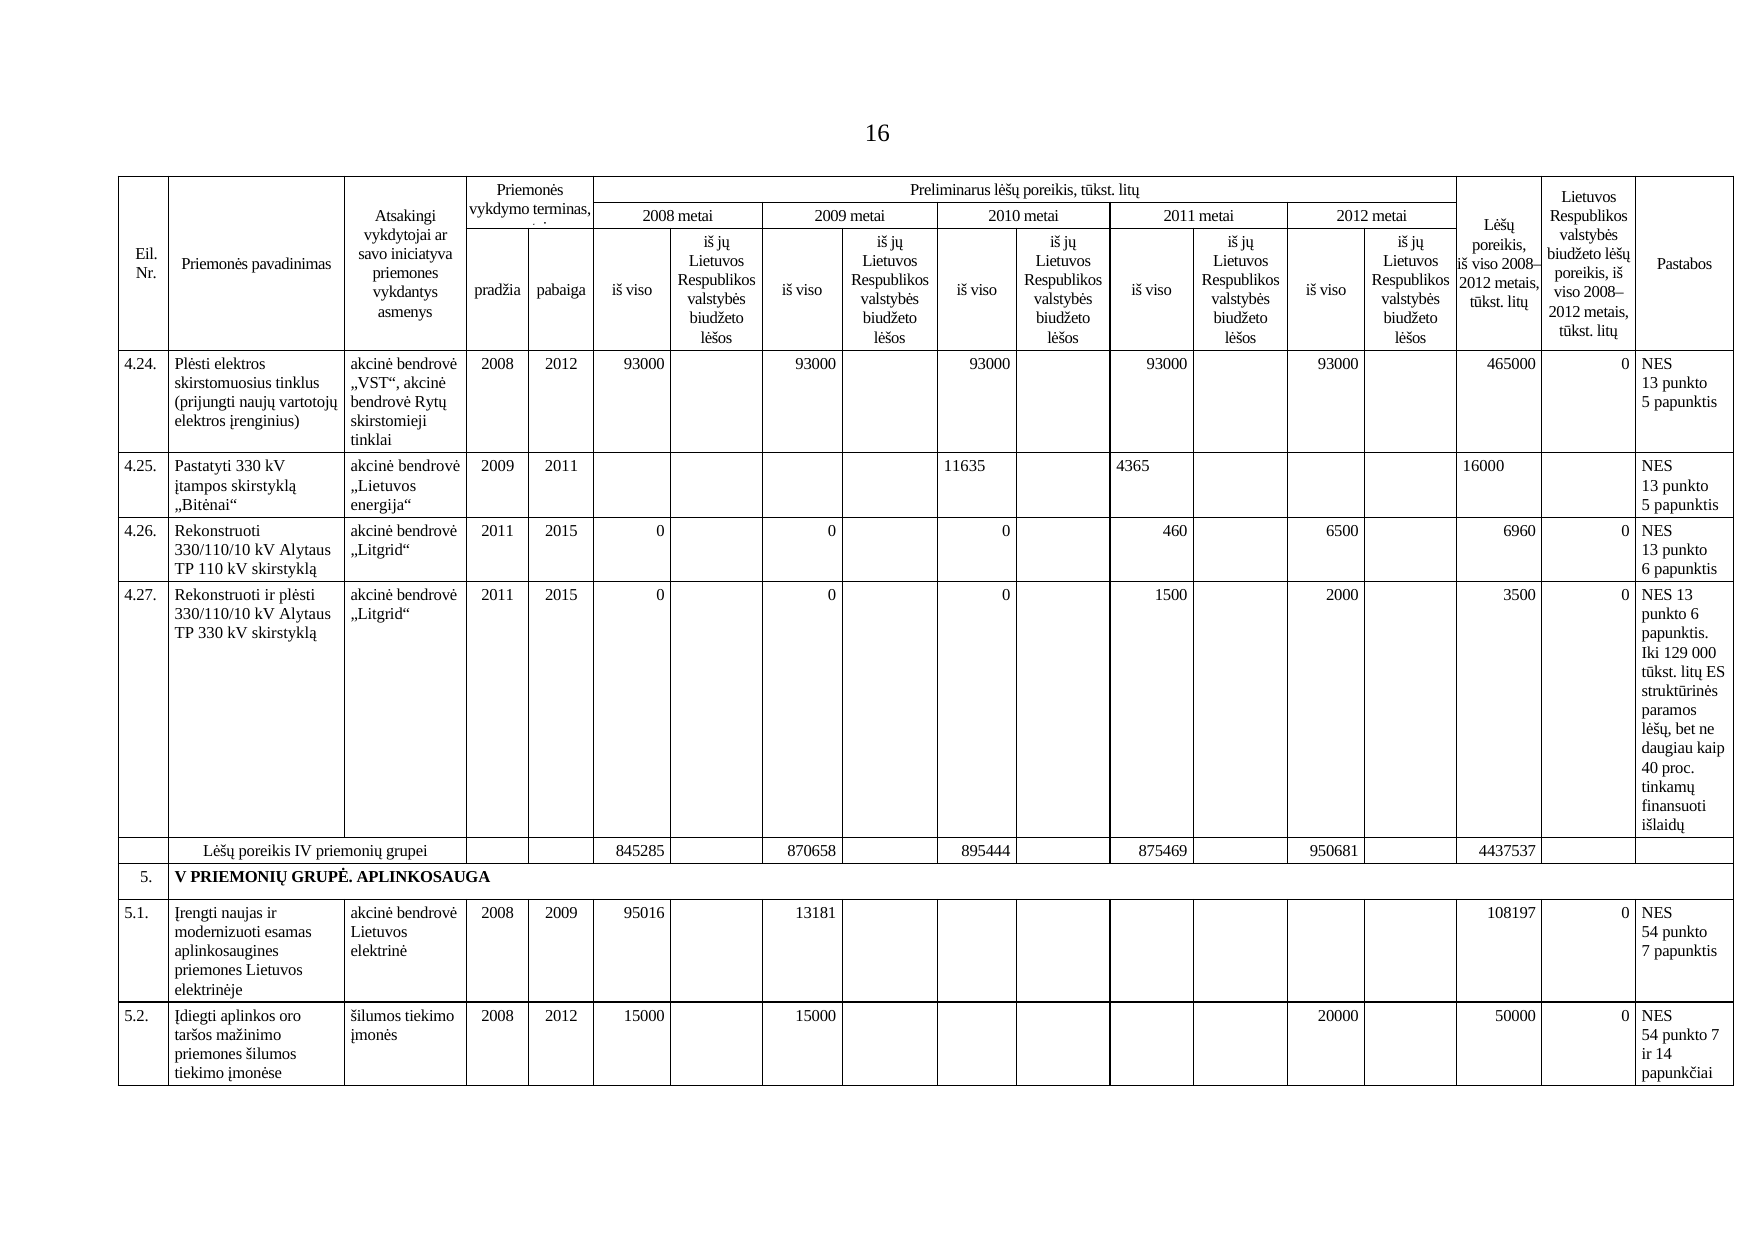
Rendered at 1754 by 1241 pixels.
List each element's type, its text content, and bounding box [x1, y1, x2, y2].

table_cell [671, 838, 762, 863]
table_cell [843, 518, 937, 581]
table_cell iš viso [1111, 229, 1193, 349]
table_cell 0 [938, 518, 1016, 581]
table_cell 2000 [1288, 582, 1364, 837]
table_cell [763, 453, 842, 517]
table_cell [1734, 899, 1754, 1001]
table_cell [1734, 228, 1754, 349]
table_cell 15000 [763, 1003, 842, 1085]
table_cell iš viso [594, 229, 670, 349]
table_cell 50000 [1457, 1003, 1541, 1085]
table_cell 0 [1542, 1003, 1635, 1085]
table_cell [1017, 582, 1109, 837]
table_cell 93000 [763, 351, 842, 452]
table_cell 5. [119, 864, 168, 899]
table_cell 2008 [467, 351, 528, 452]
table_cell [1017, 900, 1109, 1001]
table_cell [671, 900, 762, 1001]
table_cell 465000 [1457, 351, 1541, 452]
table_cell [1194, 838, 1287, 863]
table_cell 2011 [529, 453, 593, 517]
table_cell Lėšų poreikis IV priemonių grupei [169, 838, 466, 863]
table_cell Rekonstruoti 330/110/10 kV Alytaus TP 110 kV skirstyklą [169, 518, 344, 581]
table_cell [1017, 351, 1109, 452]
table_cell [1194, 900, 1287, 1001]
table_cell [1636, 838, 1733, 863]
table_cell [1734, 837, 1754, 863]
table_cell [1194, 351, 1287, 452]
table_cell 4.26. [119, 518, 168, 581]
table_cell šilumos tiekimo įmonės [345, 1003, 466, 1085]
table_header Atsakingi vykdytojai ar savo iniciatyva priemones vykdantys asmenys [345, 177, 466, 349]
table_cell [1365, 453, 1456, 517]
table_cell 6500 [1288, 518, 1364, 581]
table_cell [1734, 581, 1754, 837]
table_cell 2012 [529, 1003, 593, 1085]
table_header Lėšų poreikis, iš viso 2008–2012 metais, tūkst. litų [1457, 177, 1541, 349]
table_cell 2011 [467, 518, 528, 581]
table_cell Pastatyti 330 kV įtampos skirstyklą „Bitėnai“ [169, 453, 344, 517]
table_cell Įrengti naujas ir modernizuoti esamas aplinkosaugines priemones Lietuvos elektrinėje [169, 900, 344, 1001]
table_cell 11635 [938, 453, 1016, 517]
table_cell NES 54 punkto 7 ir 14 papunkčiai [1636, 1003, 1733, 1085]
table_cell [843, 838, 937, 863]
table_cell [843, 351, 937, 452]
table_cell 845285 [594, 838, 670, 863]
table_cell 93000 [594, 351, 670, 452]
table_cell [1365, 351, 1456, 452]
table_cell [1194, 518, 1287, 581]
table_cell iš viso [938, 229, 1016, 349]
table_cell [1734, 863, 1754, 899]
table_cell 950681 [1288, 838, 1364, 863]
table_cell 95016 [594, 900, 670, 1001]
table_cell iš viso [1288, 229, 1364, 349]
table_cell 2015 [529, 582, 593, 837]
table_cell 0 [763, 582, 842, 837]
table_cell 2008 [467, 1003, 528, 1085]
table_cell 16000 [1457, 453, 1541, 517]
table_cell akcinė bendrovė „Lietuvos energija“ [345, 453, 466, 517]
table_cell akcinė bendrovė „VST“, akcinė bendrovė Rytų skirstomieji tinklai [345, 351, 466, 452]
table_cell 4365 [1111, 453, 1193, 517]
table_cell [1017, 453, 1109, 517]
table_cell [1365, 1003, 1456, 1085]
table_cell [843, 1003, 937, 1085]
table_cell [938, 1003, 1016, 1085]
table_cell 0 [1542, 900, 1635, 1001]
table_cell 2009 metai [763, 203, 937, 228]
table_cell iš jų Lietuvos Respublikos valstybės biudžeto lėšos [671, 229, 762, 349]
table_cell [1734, 517, 1754, 581]
table_cell 0 [594, 518, 670, 581]
table_cell iš jų Lietuvos Respublikos valstybės biudžeto lėšos [1017, 229, 1109, 349]
table_cell [1194, 1003, 1287, 1085]
table_cell 2011 [467, 582, 528, 837]
table_cell [671, 518, 762, 581]
table_cell NES 54 punkto 7 papunktis [1636, 900, 1733, 1001]
table_cell [1194, 453, 1287, 517]
table_cell iš jų Lietuvos Respublikos valstybės biudžeto lėšos [1194, 229, 1287, 349]
table_cell NES 13 punkto 5 papunktis [1636, 351, 1733, 452]
table_header Priemonės pavadinimas [169, 177, 344, 349]
table_cell Plėsti elektros skirstomuosius tinklus (prijungti naujų vartotojų elektros įrenginius) [169, 351, 344, 452]
table_cell Įdiegti aplinkos oro taršos mažinimo priemones šilumos tiekimo įmonėse [169, 1003, 344, 1085]
table_cell 875469 [1111, 838, 1193, 863]
table_cell 15000 [594, 1003, 670, 1085]
table_cell [1365, 900, 1456, 1001]
table_cell [1111, 1003, 1193, 1085]
table_cell 2010 metai [938, 203, 1109, 228]
table_cell 93000 [938, 351, 1016, 452]
table_cell Rekonstruoti ir plėsti 330/110/10 kV Alytaus TP 330 kV skirstyklą [169, 582, 344, 837]
table_cell 2009 [467, 453, 528, 517]
table_cell [1111, 900, 1193, 1001]
table_cell iš jų Lietuvos Respublikos valstybės biudžeto lėšos [1365, 229, 1456, 349]
table_cell 5.1. [119, 900, 168, 1001]
table_header Priemonės vykdymo terminas, metai [467, 177, 593, 228]
table_cell 4.25. [119, 453, 168, 517]
table_cell akcinė bendrovė „Litgrid“ [345, 582, 466, 837]
table_cell [467, 838, 528, 863]
table_cell 2009 [529, 900, 593, 1001]
table_cell 13181 [763, 900, 842, 1001]
table_cell [1288, 453, 1364, 517]
table_cell NES 13 punkto 5 papunktis [1636, 453, 1733, 517]
table_cell [843, 582, 937, 837]
table_cell akcinė bendrovė „Litgrid“ [345, 518, 466, 581]
table_header Pastabos [1636, 177, 1733, 349]
table_cell V priemonių grupė. Aplinkosauga [169, 864, 1733, 899]
table_cell [594, 453, 670, 517]
table_cell 2011 metai [1111, 203, 1287, 228]
table_cell [1017, 1003, 1109, 1085]
table_cell iš viso [763, 229, 842, 349]
table_cell iš jų Lietuvos Respublikos valstybės biudžeto lėšos [843, 229, 937, 349]
table_cell 0 [1542, 518, 1635, 581]
table_cell 0 [1542, 351, 1635, 452]
table_cell NES 13 punkto 6 papunktis [1636, 518, 1733, 581]
table_cell [671, 582, 762, 837]
table_cell pradžia [467, 229, 528, 349]
table_cell [1017, 838, 1109, 863]
table_cell [671, 1003, 762, 1085]
table_cell [529, 838, 593, 863]
table_cell [1542, 838, 1635, 863]
table_cell akcinė bendrovė Lietuvos elektrinė [345, 900, 466, 1001]
table_cell [938, 900, 1016, 1001]
table_cell 2008 [467, 900, 528, 1001]
table_cell 895444 [938, 838, 1016, 863]
table_cell [671, 351, 762, 452]
table_cell 2008 metai [594, 203, 762, 228]
table_cell pabaiga [529, 229, 593, 349]
table_cell 93000 [1111, 351, 1193, 452]
table_cell 2012 [529, 351, 593, 452]
table_cell 6960 [1457, 518, 1541, 581]
table_cell 0 [594, 582, 670, 837]
table_cell [671, 453, 762, 517]
table_cell [1542, 453, 1635, 517]
table_cell 870658 [763, 838, 842, 863]
table_cell 20000 [1288, 1003, 1364, 1085]
table_cell [1734, 350, 1754, 452]
table_cell 0 [938, 582, 1016, 837]
table_cell 4437537 [1457, 838, 1541, 863]
table_cell 0 [763, 518, 842, 581]
table_cell [119, 838, 168, 863]
table_cell 3500 [1457, 582, 1541, 837]
table_cell [1365, 518, 1456, 581]
table_cell [1194, 582, 1287, 837]
table_header Preliminarus lėšų poreikis, tūkst. litų [594, 177, 1456, 202]
table_cell [1734, 202, 1754, 228]
table_cell 4.27. [119, 582, 168, 837]
table_cell [1365, 582, 1456, 837]
table_cell 108197 [1457, 900, 1541, 1001]
table_header [1734, 176, 1754, 202]
table_cell [1365, 838, 1456, 863]
table_cell 2015 [529, 518, 593, 581]
table_cell 5.2. [119, 1003, 168, 1085]
table_header Eil. Nr. [119, 177, 168, 349]
table_cell [1288, 900, 1364, 1001]
table_cell 93000 [1288, 351, 1364, 452]
table_cell NES 13 punkto 6 papunktis. Iki 129 000 tūkst. litų ES struktūrinės paramos lėšų, bet ne daugiau kaip 40 proc. tinkamų finansuoti išlaidų [1636, 582, 1733, 837]
table_header Lietuvos Respublikos valstybės biudžeto lėšų poreikis, iš viso 2008–2012 metais, tūkst. litų [1542, 177, 1635, 349]
table_cell [1734, 452, 1754, 517]
table_cell 2012 metai [1288, 203, 1456, 228]
table_cell 460 [1111, 518, 1193, 581]
table_cell [1017, 518, 1109, 581]
table_cell [1734, 1001, 1754, 1085]
table_cell [843, 453, 937, 517]
table_cell 0 [1542, 582, 1635, 837]
table_cell 4.24. [119, 351, 168, 452]
table_cell 1500 [1111, 582, 1193, 837]
table_cell [843, 900, 937, 1001]
